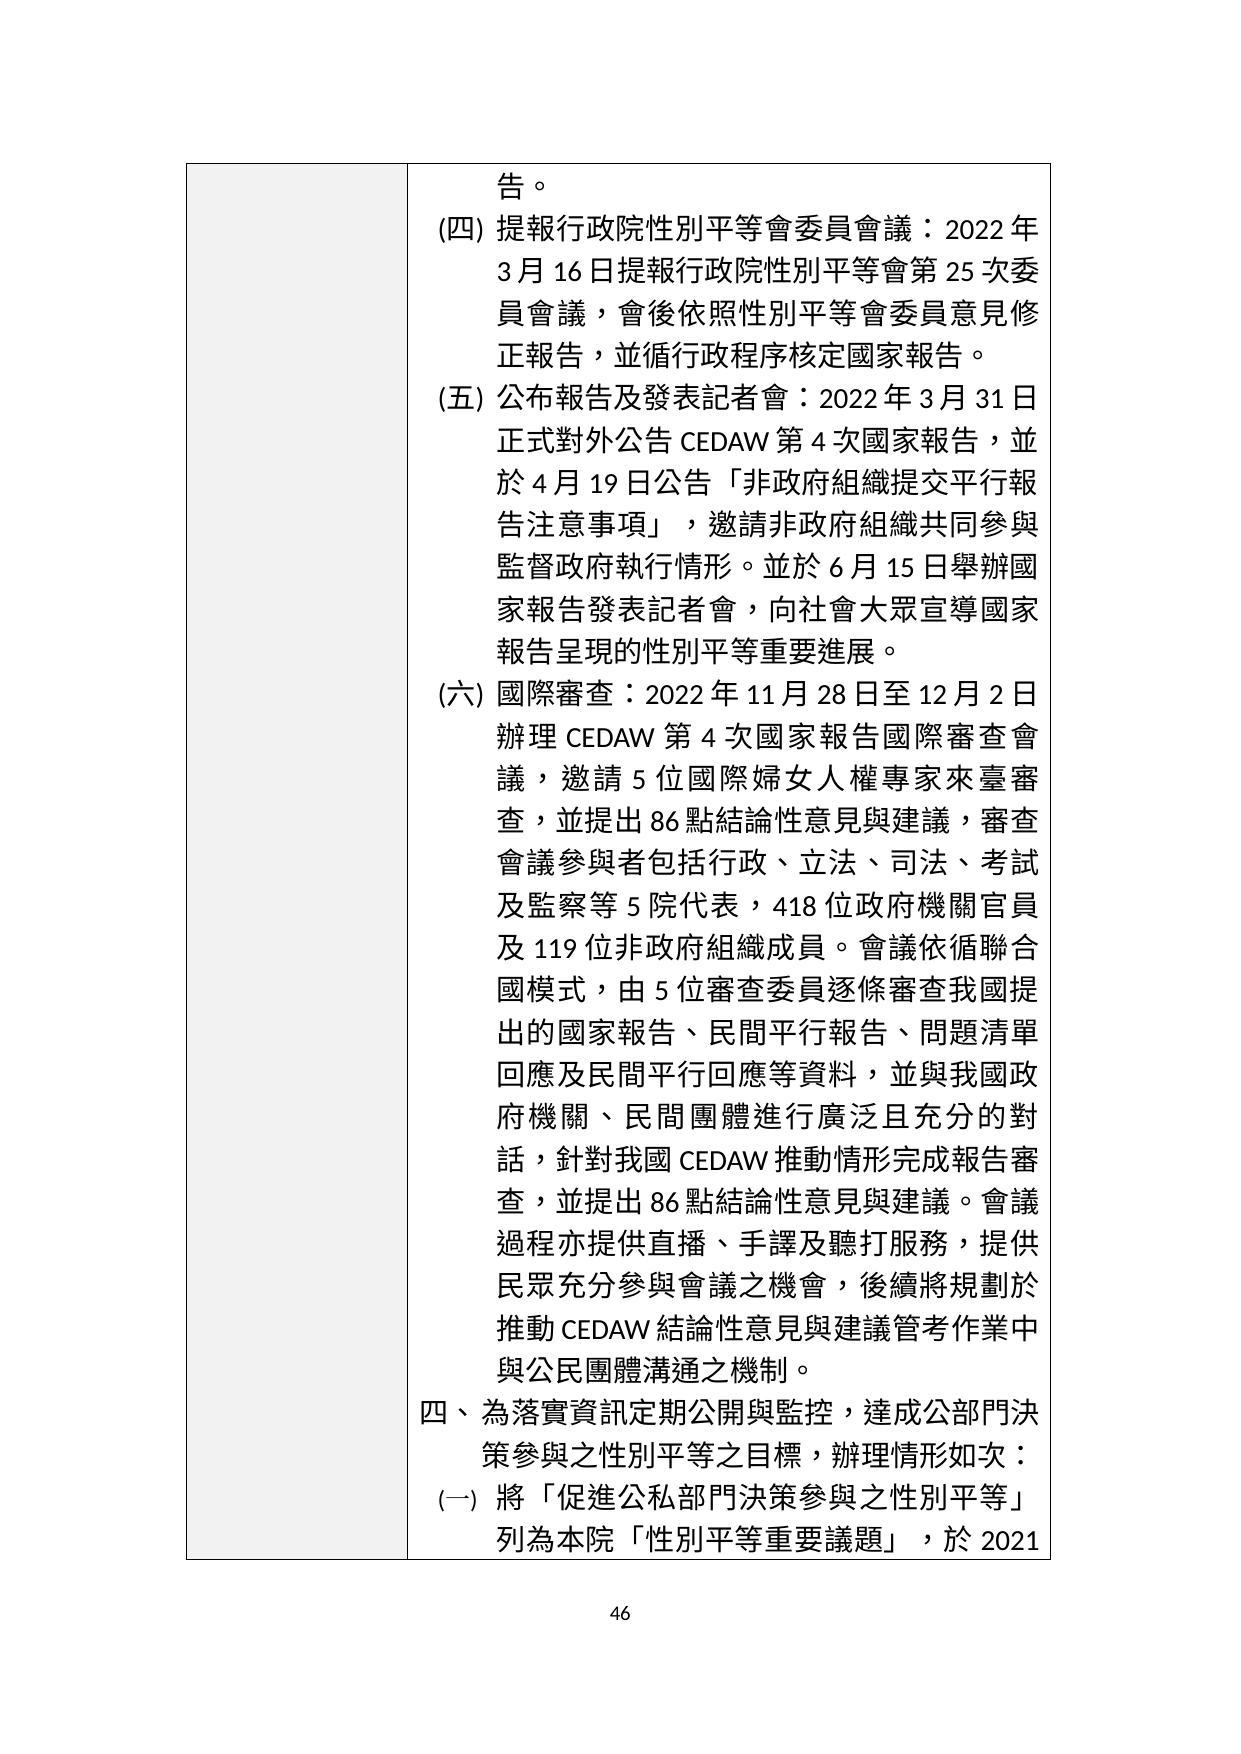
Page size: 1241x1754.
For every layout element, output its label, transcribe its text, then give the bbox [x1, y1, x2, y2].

table_cell [187, 164, 407, 1559]
table_cell 「CEDAW教育訓練及宣導計畫」辦理情形如次： 教育訓練： 數位學習課程：於「e等公務園+學習平臺」數位學習網站提供「CEDAW施行法-實質平等、直接與間接歧視」、「CEDAW施行法-暫行特別措施及案例」、「多元性別權益保障教育訓練」、「從多元性別到多元成家」（高雄市政府公務人力發展中心）等數位課程，供公務員及各界參考學習。 CEDAW相關教材之公開：CEDAW通用教材、CEDAW一般性建議教材、第3次國家報告結論性意見與建議、交叉歧視教材、多元性別權益保障（2020年5月底完成）等教材，公開於本院性別平等會網頁。 宣導： 請各部會及各直轄市、縣(市)政府研發媒材，公布於各機關性別主流化網頁，運用多元管道如使用社群網路Line、臉書、youtube、Instagram、電視牆、活動、展演、平面廣告空間、競賽、廣播等通路，將CEDAW保障人權觀念，以具體案例及社會大眾容易理解方式廣泛宣導。 另依據CEDAW第3次國家報告結論性意見與建議第15點，各機關得邀請公民社會團體及媒體參與CEDAW訓練宣導。 2022年本院辦理直轄市與縣（市）政府推動性別平等業務輔導獎勵計畫，檢視各縣市2020-2021年度之辦理情形，22縣市扣除3個免考(臺北市、新北市、苗栗縣)，共19個縣市，其中有17個縣市達本次考核標準(達實體課程參訓比率標準之30%以上)，達成率近9成；至本院所屬機關之成效，將於2023年依本院所屬機關推動性別平等業務輔導考核及獎勵計畫進行評核。 本院業於2020年9月及2021年1月陸續發布「民眾向行政機關引用CEDAW指引及案例（機關版、民眾版）」與「民眾向行政機關引用CEDAW指引手冊（摘要版）」，為瞭解使用情形及意見，考量機關人員與民眾使用目的尚有不同，本院性別平等會網站爰分別建置機關人員及民眾使用「民眾向行政機關引用CEDAW指引及案例」意見調查表提供填寫，持續蒐集相關資料，作為後續改進之參考。 關於CEDAW第4次國家報告辦理情形說明如次： 國家報告初稿收集意見：2021年5月7日對外公告第4次CEDAW國家報告(初稿)。為建立政府部門與民間團體間之對話與意見交流機制，第1輪共徵詢來自民間團體、專家學者及本院性別平等會委員等33份書面意見，其中包含身心障礙團體之意見。各權責機關亦針對前揭書面意見提供回應說明，相關資料公告於本院性別平等會網站。 實體座談會(2場)：依第1輪各界書面意見之建議，修正國家報告內容，2021年10月15日公告第4次CEDAW國家報告(二稿)，並於2021年11月23日、12月7日辦理2場次CEDAW第4次國家報告實體座談會(第2輪)，為擴大社會參與及互動，並注意身心障礙者參與權益，座談會提供無障礙環境，會議過程亦提供手譯及聽打服務，並同步於本院性別平等處Facebook「性別平等觀測站」進行直播。另亦透過性別平等觀測站、本院性別平等會網頁及信箱，徵詢民間團體及個人意見。 定稿會議：2022年1月22日及2月10日邀請本院性別平等會委員、國際審查指導小組委員及各條文主要權責機關，召開2場次定稿會議，會後依相關意見修正報告。 提報行政院性別平等會委員會議：2022年3月16日提報行政院性別平等會第25次委員會議，會後依照性別平等會委員意見修正報告，並循行政程序核定國家報告。 公布報告及發表記者會：2022年3月31日正式對外公告CEDAW第4次國家報告，並於4月19日公告「非政府組織提交平行報告注意事項」，邀請非政府組織共同參與監督政府執行情形。並於6月15日舉辦國家報告發表記者會，向社會大眾宣導國家報告呈現的性別平等重要進展。 國際審查：2022年11月28日至12月2日辦理CEDAW第4次國家報告國際審查會議，邀請5位國際婦女人權專家來臺審查，並提出86點結論性意見與建議，審查會議參與者包括行政、立法、司法、考試及監察等5院代表，418位政府機關官員及119位非政府組織成員。會議依循聯合國模式，由5位審查委員逐條審查我國提出的國家報告、民間平行報告、問題清單回應及民間平行回應等資料，並與我國政府機關、民間團體進行廣泛且充分的對話，針對我國CEDAW推動情形完成報告審查，並提出86點結論性意見與建議。會議過程亦提供直播、手譯及聽打服務，提供民眾充分參與會議之機會，後續將規劃於推動CEDAW結論性意見與建議管考作業中與公民團體溝通之機制。 為落實資訊定期公開與監控，達成公部門決策參與之性別平等之目標，辦理情形如次： 將「促進公私部門決策參與之性別平等」列為本院「性別平等重要議題」，於2021年邀請本院性別平等會委員與相關部會召開11場次研商會議，研訂議題目標、關鍵績效指標與策略，並於同年函送各機關據以推動相關工作。 2022年12月函請各部會循例追蹤填報所屬委員會之委員、主管政府捐助超過50%之財團法人及國營事業董、監事等，截至同年底之性別統計資料。 研訂「行政院各部會所屬委員會之委員、主管政府捐助超過50%之財團法人及國營事業董(理)事、監察人(監事、審計委員會)性別統計資訊公開作業說明」，函請各部會依上開作業說明，於2023年4月底前製作「任一性別占比達成情形」及「未達三分之一」與「達三分之一、未達40%」一覽表等資料，公布於機關網頁。 將上開委員會委員及董、監事任一性別占比達三分之一或40%，納入「2023年行政院所屬機關推動性別平等業務輔導考核及獎勵計畫」之評審項目，並函送各部會作為推動相關工作之努力目標。 [408, 164, 1050, 1559]
